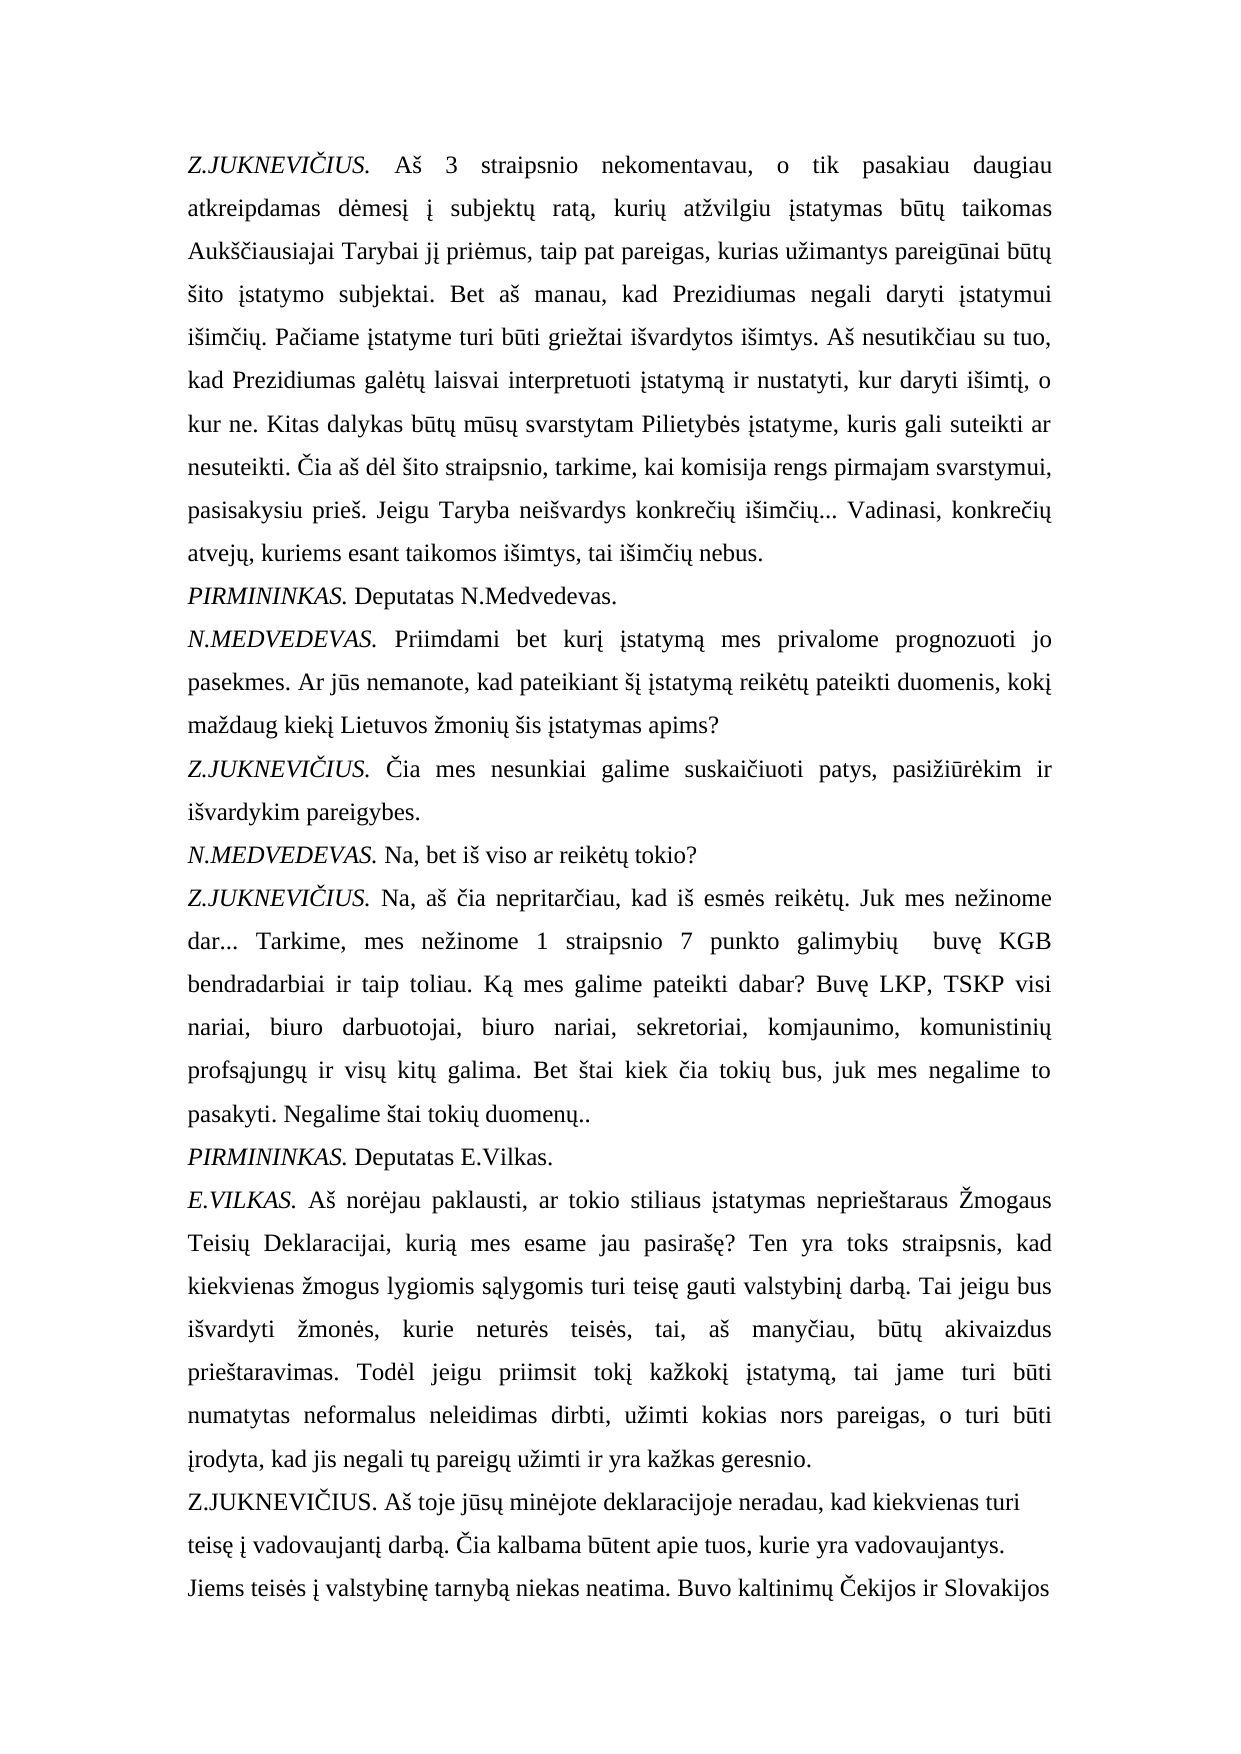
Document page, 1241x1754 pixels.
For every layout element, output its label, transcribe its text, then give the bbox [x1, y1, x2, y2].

text PIRMININKAS. Deputatas E.Vilkas. [187, 1142, 1053, 1171]
text E.VILKAS. Aš norėjau paklausti, ar tokio stiliaus įstatymas neprieštaraus Žmogaus Teisių Deklaracijai, kurią mes esame jau pasirašę? Ten yra toks straipsnis, kad kiekvienas žmogus lygiomis sąlygomis turi teisę gauti valstybinį darbą. Tai jeigu bus išvardyti žmonės, kurie neturės teisės, tai, aš manyčiau, būtų akivaizdus prieštaravimas. Todėl jeigu priimsit tokį kažkokį įstatymą, tai jame turi būti numatytas neformalus neleidimas dirbti, užimti kokias nors pareigas, o turi būti įrodyta, kad jis negali tų pareigų užimti ir yra kažkas geresnio. [187, 1185, 1053, 1472]
text PIRMININKAS. Deputatas N.Medvedevas. [187, 581, 1053, 610]
text N.MEDVEDEVAS. Priimdami bet kurį įstatymą mes privalome prognozuoti jo pasekmes. Ar jūs nemanote, kad pateikiant šį įstatymą reikėtų pateikti duomenis, kokį maždaug kiekį Lietuvos žmonių šis įstatymas apims? [187, 624, 1053, 739]
text Z.JUKNEVIČIUS. Na, aš čia nepritarčiau, kad iš esmės reikėtų. Juk mes nežinome dar... Tarkime, mes nežinome 1 straipsnio 7 punkto galimybių buvę KGB bendradarbiai ir taip toliau. Ką mes galime pateikti dabar? Buvę LKP, TSKP visi nariai, biuro darbuotojai, biuro nariai, sekretoriai, komjaunimo, komunistinių profsąjungų ir visų kitų galima. Bet štai kiek čia tokių bus, juk mes negalime to pasakyti. Negalime štai tokių duomenų.. [187, 883, 1053, 1127]
text N.MEDVEDEVAS. Na, bet iš viso ar reikėtų tokio? [187, 840, 1053, 869]
text Z.JUKNEVIČIUS. Aš 3 straipsnio nekomentavau, o tik pasakiau daugiau atkreipdamas dėmesį į subjektų ratą, kurių atžvilgiu įstatymas būtų taikomas Aukščiausiajai Tarybai jį priėmus, taip pat pareigas, kurias užimantys pareigūnai būtų šito įstatymo subjektai. Bet aš manau, kad Prezidiumas negali daryti įstatymui išimčių. Pačiame įstatyme turi būti griežtai išvardytos išimtys. Aš nesutikčiau su tuo, kad Prezidiumas galėtų laisvai interpretuoti įstatymą ir nustatyti, kur daryti išimtį, o kur ne. Kitas dalykas būtų mūsų svarstytam Pilietybės įstatyme, kuris gali suteikti ar nesuteikti. Čia aš dėl šito straipsnio, tarkime, kai komisija rengs pirmajam svarstymui, pasisakysiu prieš. Jeigu Taryba neišvardys konkrečių išimčių... Vadinasi, konkrečių atvejų, kuriems esant taikomos išimtys, tai išimčių nebus. [187, 150, 1053, 567]
text Z.JUKNEVIČIUS. Čia mes nesunkiai galime suskaičiuoti patys, pasižiūrėkim ir išvardykim pareigybes. [187, 754, 1053, 826]
text Z.JUKNEVIČIUS. Aš toje jūsų minėjote deklaracijoje neradau, kad kiekvienas turi teisę į vadovaujantį darbą. Čia kalbama būtent apie tuos, kurie yra vadovaujantys. Jiems teisės į valstybinę tarnybą niekas neatima. Buvo kaltinimų Čekijos ir Slovakijos [187, 1487, 1053, 1602]
